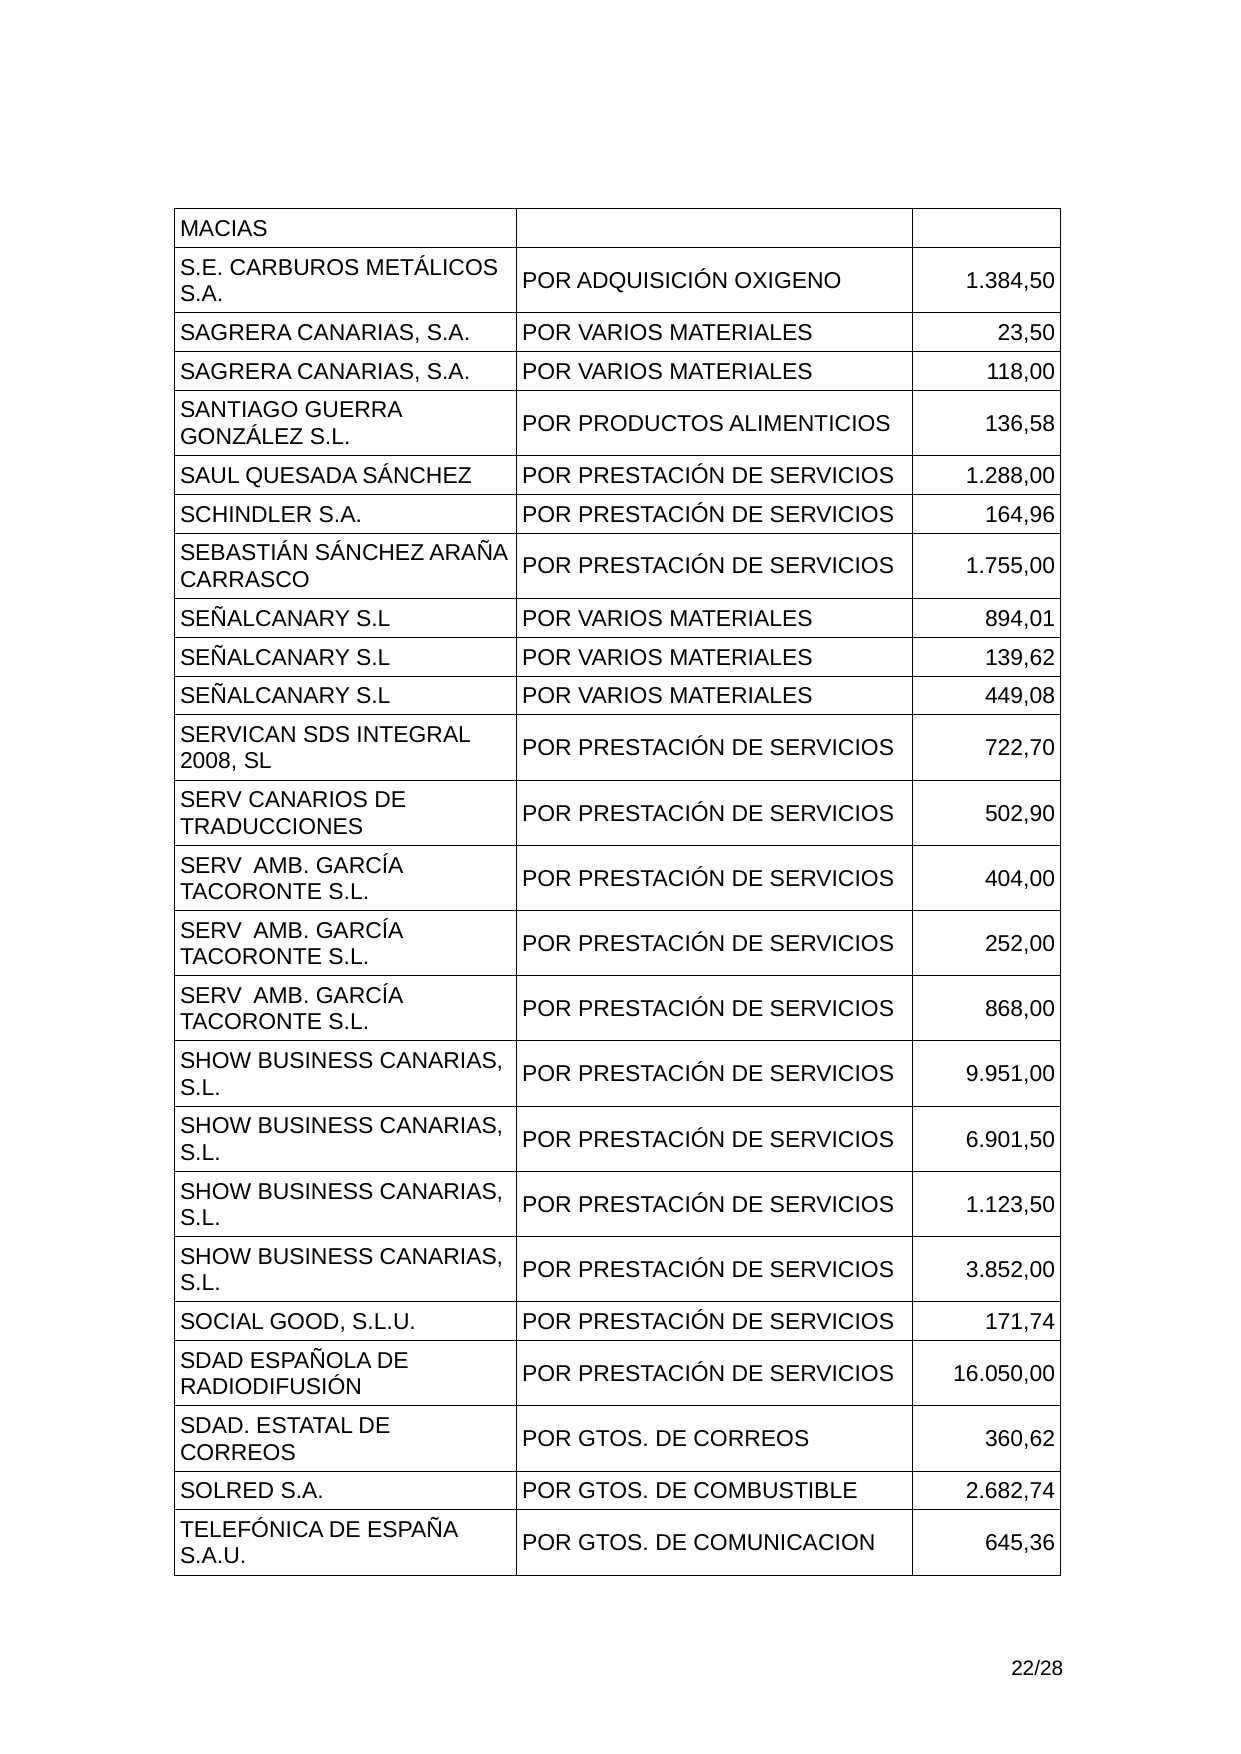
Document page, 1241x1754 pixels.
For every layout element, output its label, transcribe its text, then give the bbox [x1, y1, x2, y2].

table_cell 502,90 [913, 781, 1060, 845]
table_cell POR PRESTACIÓN DE SERVICIOS [517, 1341, 912, 1405]
table_cell POR PRESTACIÓN DE SERVICIOS [517, 1107, 912, 1171]
table_cell 164,96 [913, 495, 1060, 533]
table_cell 3.852,00 [913, 1237, 1060, 1301]
table_cell POR VARIOS MATERIALES [517, 352, 912, 390]
table_cell POR PRESTACIÓN DE SERVICIOS [517, 715, 912, 779]
table_cell SERV AMB. GARCÍA TACORONTE S.L. [175, 976, 516, 1040]
table_cell SDAD ESPAÑOLA DE RADIODIFUSIÓN [175, 1341, 516, 1405]
table_cell 118,00 [913, 352, 1060, 390]
table_cell POR PRESTACIÓN DE SERVICIOS [517, 1237, 912, 1301]
table_cell POR PRESTACIÓN DE SERVICIOS [517, 534, 912, 598]
table_cell MACIAS [175, 209, 516, 247]
table_cell POR PRESTACIÓN DE SERVICIOS [517, 781, 912, 845]
table_cell 9.951,00 [913, 1041, 1060, 1106]
table_cell 136,58 [913, 391, 1060, 455]
table_cell SHOW BUSINESS CANARIAS, S.L. [175, 1172, 516, 1236]
table_cell 1.123,50 [913, 1172, 1060, 1236]
table_cell SEBASTIÁN SÁNCHEZ ARAÑA CARRASCO [175, 534, 516, 598]
table_cell 868,00 [913, 976, 1060, 1040]
table_cell SEÑALCANARY S.L [175, 599, 516, 637]
table_cell S.E. CARBUROS METÁLICOS S.A. [175, 248, 516, 312]
table_cell SCHINDLER S.A. [175, 495, 516, 533]
table_cell 645,36 [913, 1510, 1060, 1574]
table_cell SERVICAN SDS INTEGRAL 2008, SL [175, 715, 516, 779]
table_cell POR PRESTACIÓN DE SERVICIOS [517, 1172, 912, 1236]
table_cell 252,00 [913, 911, 1060, 975]
table_cell 404,00 [913, 846, 1060, 910]
table_cell POR PRESTACIÓN DE SERVICIOS [517, 495, 912, 533]
table_cell TELEFÓNICA DE ESPAÑA S.A.U. [175, 1510, 516, 1574]
table_cell 23,50 [913, 313, 1060, 351]
table_cell POR PRESTACIÓN DE SERVICIOS [517, 456, 912, 494]
table_cell POR VARIOS MATERIALES [517, 638, 912, 676]
table_cell 16.050,00 [913, 1341, 1060, 1405]
table_cell SOLRED S.A. [175, 1472, 516, 1509]
table_cell POR VARIOS MATERIALES [517, 677, 912, 714]
table_cell SHOW BUSINESS CANARIAS, S.L. [175, 1041, 516, 1106]
table_cell POR PRESTACIÓN DE SERVICIOS [517, 976, 912, 1040]
table_cell POR PRESTACIÓN DE SERVICIOS [517, 1302, 912, 1340]
table_cell 1.288,00 [913, 456, 1060, 494]
table_cell 139,62 [913, 638, 1060, 676]
table_cell POR GTOS. DE CORREOS [517, 1406, 912, 1471]
table_cell POR PRESTACIÓN DE SERVICIOS [517, 911, 912, 975]
table_cell POR ADQUISICIÓN OXIGENO [517, 248, 912, 312]
table_cell SANTIAGO GUERRA GONZÁLEZ S.L. [175, 391, 516, 455]
table_cell POR VARIOS MATERIALES [517, 599, 912, 637]
table_cell SAGRERA CANARIAS, S.A. [175, 352, 516, 390]
table_cell POR GTOS. DE COMBUSTIBLE [517, 1472, 912, 1509]
table_cell SHOW BUSINESS CANARIAS, S.L. [175, 1107, 516, 1171]
table_cell 1.384,50 [913, 248, 1060, 312]
table_cell [913, 209, 1060, 247]
table_cell SERV AMB. GARCÍA TACORONTE S.L. [175, 911, 516, 975]
table_cell SERV CANARIOS DE TRADUCCIONES [175, 781, 516, 845]
table_cell SEÑALCANARY S.L [175, 677, 516, 714]
table_cell 2.682,74 [913, 1472, 1060, 1509]
table_cell SDAD. ESTATAL DE CORREOS [175, 1406, 516, 1471]
table_cell SAUL QUESADA SÁNCHEZ [175, 456, 516, 494]
table_cell POR VARIOS MATERIALES [517, 313, 912, 351]
table_cell POR PRODUCTOS ALIMENTICIOS [517, 391, 912, 455]
table_cell 360,62 [913, 1406, 1060, 1471]
table_cell POR PRESTACIÓN DE SERVICIOS [517, 846, 912, 910]
table_cell SAGRERA CANARIAS, S.A. [175, 313, 516, 351]
table_cell 6.901,50 [913, 1107, 1060, 1171]
table_cell POR GTOS. DE COMUNICACION [517, 1510, 912, 1574]
table_cell 171,74 [913, 1302, 1060, 1340]
table_cell SHOW BUSINESS CANARIAS, S.L. [175, 1237, 516, 1301]
table_cell 894,01 [913, 599, 1060, 637]
table_cell SOCIAL GOOD, S.L.U. [175, 1302, 516, 1340]
table_cell 722,70 [913, 715, 1060, 779]
table_cell SERV AMB. GARCÍA TACORONTE S.L. [175, 846, 516, 910]
table_cell POR PRESTACIÓN DE SERVICIOS [517, 1041, 912, 1106]
table_cell 1.755,00 [913, 534, 1060, 598]
table_cell [517, 209, 912, 247]
table_cell SEÑALCANARY S.L [175, 638, 516, 676]
table_cell 449,08 [913, 677, 1060, 714]
